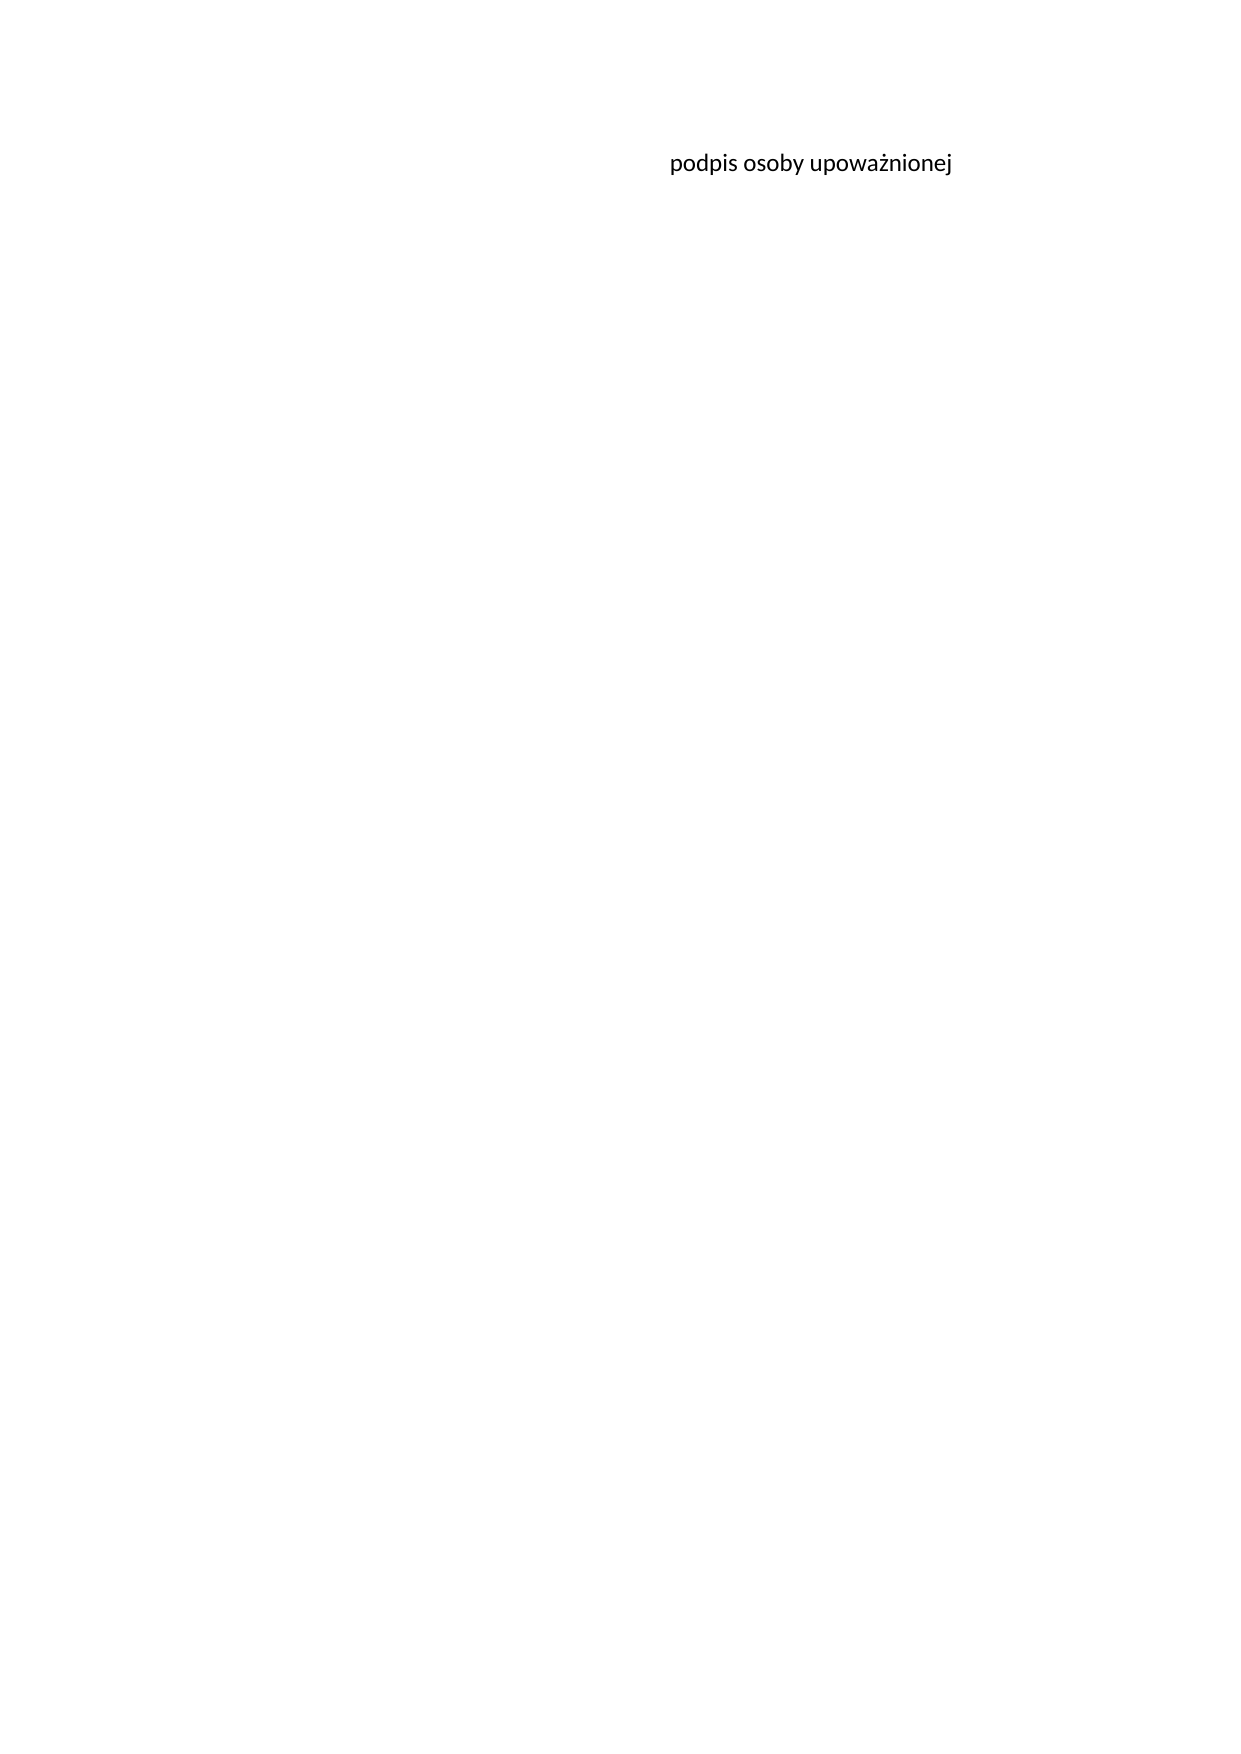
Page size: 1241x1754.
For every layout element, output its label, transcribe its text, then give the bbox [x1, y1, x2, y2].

text podpis osoby upoważnionej [148, 148, 1093, 178]
